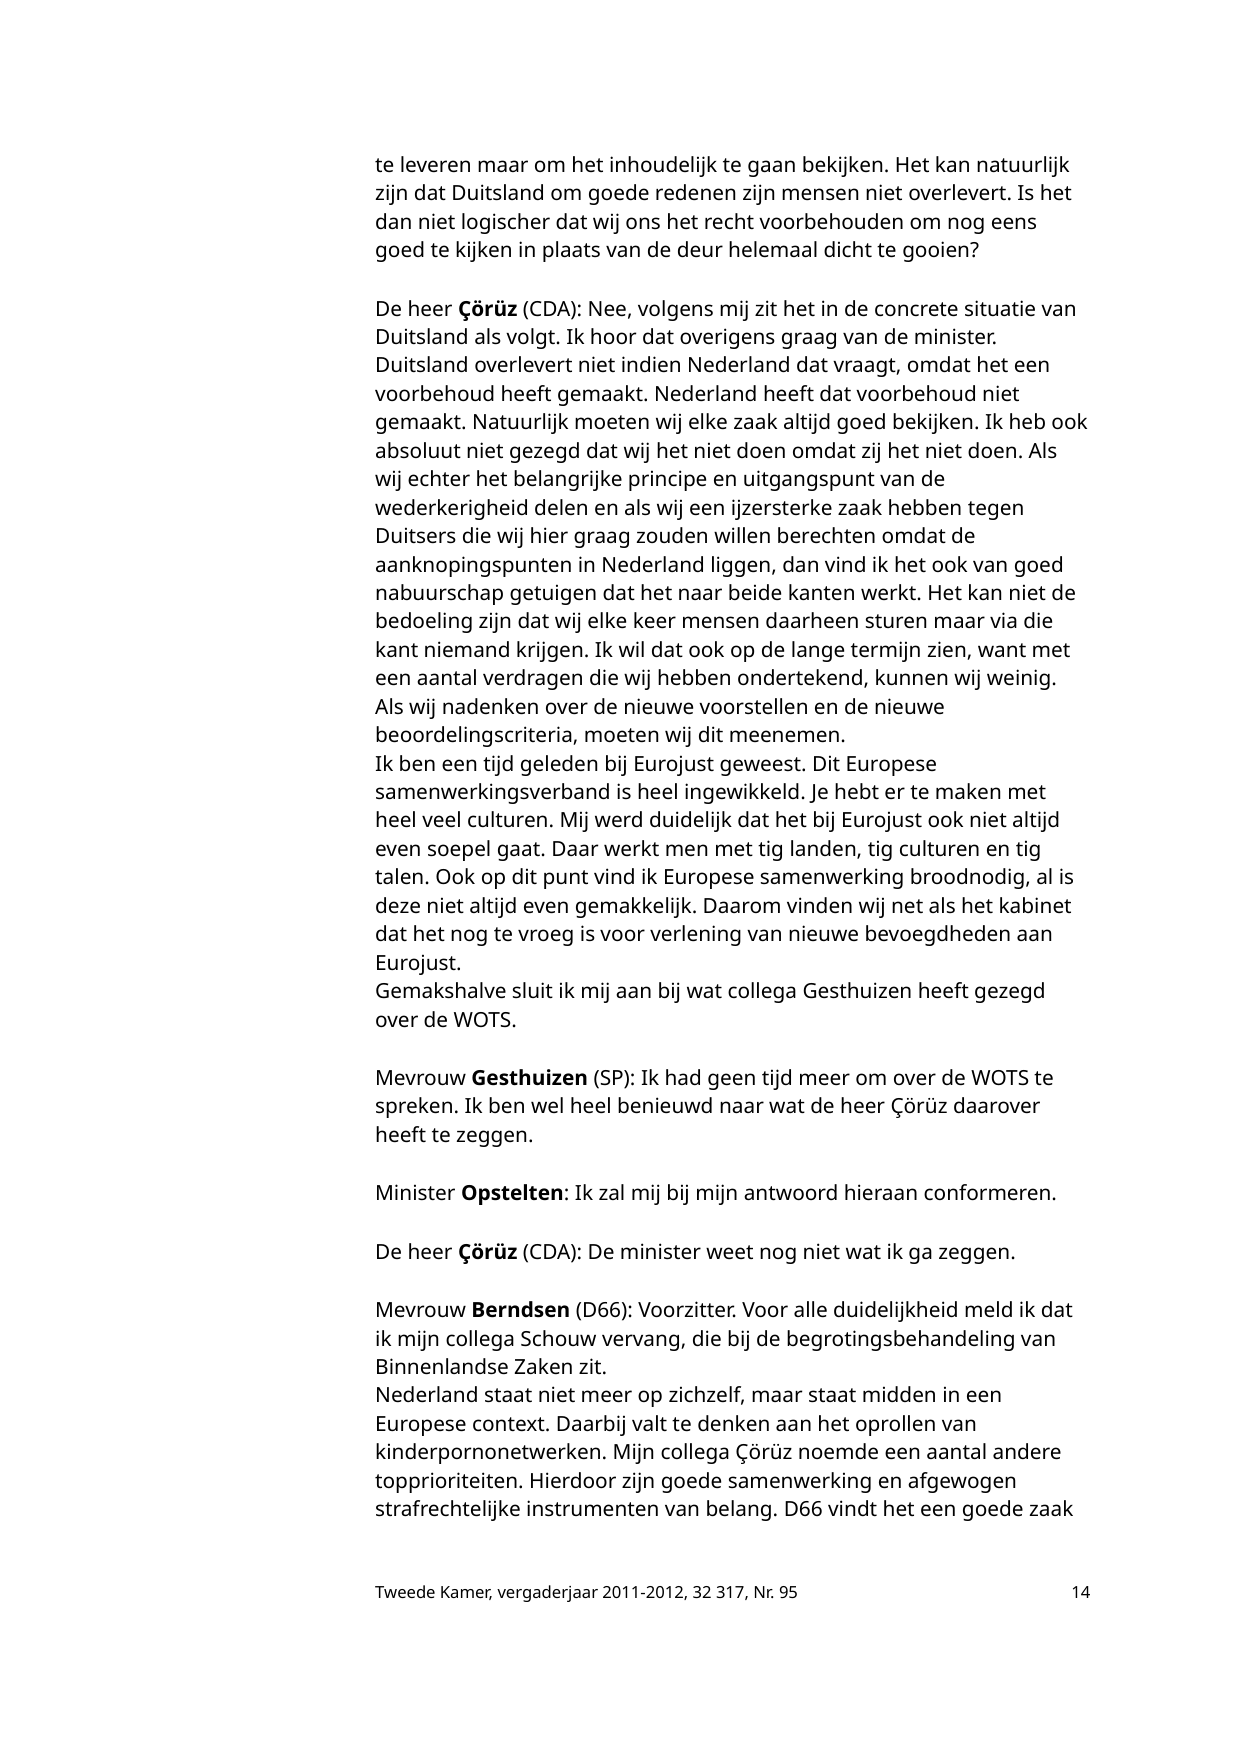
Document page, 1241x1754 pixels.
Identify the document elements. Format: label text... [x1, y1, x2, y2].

text Nederland staat niet meer op zichzelf, maar staat midden in een Europese context. Daarbij valt te denken aan het oprollen van kinderpornonetwerken. Mijn collega Çörüz noemde een aantal andere topprioriteiten. Hierdoor zijn goede samenwerking en afgewogen strafrechtelijke instrumenten van belang. D66 vindt het een goede zaak [375, 1381, 1090, 1523]
text te leveren maar om het inhoudelijk te gaan bekijken. Het kan natuurlijk zijn dat Duitsland om goede redenen zijn mensen niet overlevert. Is het dan niet logischer dat wij ons het recht voorbehouden om nog eens goed te kijken in plaats van de deur helemaal dicht te gooien? [375, 150, 1090, 264]
text De heer Çörüz (CDA): Nee, volgens mij zit het in de concrete situatie van Duitsland als volgt. Ik hoor dat overigens graag van de minister. Duitsland overlevert niet indien Nederland dat vraagt, omdat het een voorbehoud heeft gemaakt. Nederland heeft dat voorbehoud niet gemaakt. Natuurlijk moeten wij elke zaak altijd goed bekijken. Ik heb ook absoluut niet gezegd dat wij het niet doen omdat zij het niet doen. Als wij echter het belangrijke principe en uitgangspunt van de wederkerigheid delen en als wij een ijzersterke zaak hebben tegen Duitsers die wij hier graag zouden willen berechten omdat de aanknopingspunten in Nederland liggen, dan vind ik het ook van goed nabuurschap getuigen dat het naar beide kanten werkt. Het kan niet de bedoeling zijn dat wij elke keer mensen daarheen sturen maar via die kant niemand krijgen. Ik wil dat ook op de lange termijn zien, want met een aantal verdragen die wij hebben ondertekend, kunnen wij weinig. Als wij nadenken over de nieuwe voorstellen en de nieuwe beoordelingscriteria, moeten wij dit meenemen. [375, 294, 1090, 749]
text Mevrouw Gesthuizen (SP): Ik had geen tijd meer om over de WOTS te spreken. Ik ben wel heel benieuwd naar wat de heer Çörüz daarover heeft te zeggen. [375, 1063, 1090, 1148]
text Ik ben een tijd geleden bij Eurojust geweest. Dit Europese samenwerkingsverband is heel ingewikkeld. Je hebt er te maken met heel veel culturen. Mij werd duidelijk dat het bij Eurojust ook niet altijd even soepel gaat. Daar werkt men met tig landen, tig culturen en tig talen. Ook op dit punt vind ik Europese samenwerking broodnodig, al is deze niet altijd even gemakkelijk. Daarom vinden wij net als het kabinet dat het nog te vroeg is voor verlening van nieuwe bevoegdheden aan Eurojust. [375, 749, 1090, 976]
text Minister Opstelten: Ik zal mij bij mijn antwoord hieraan conformeren. [375, 1178, 1090, 1207]
text Gemakshalve sluit ik mij aan bij wat collega Gesthuizen heeft gezegd over de WOTS. [375, 976, 1090, 1033]
text Mevrouw Berndsen (D66): Voorzitter. Voor alle duidelijkheid meld ik dat ik mijn collega Schouw vervang, die bij de begrotingsbehandeling van Binnenlandse Zaken zit. [375, 1295, 1090, 1381]
text De heer Çörüz (CDA): De minister weet nog niet wat ik ga zeggen. [375, 1237, 1090, 1265]
